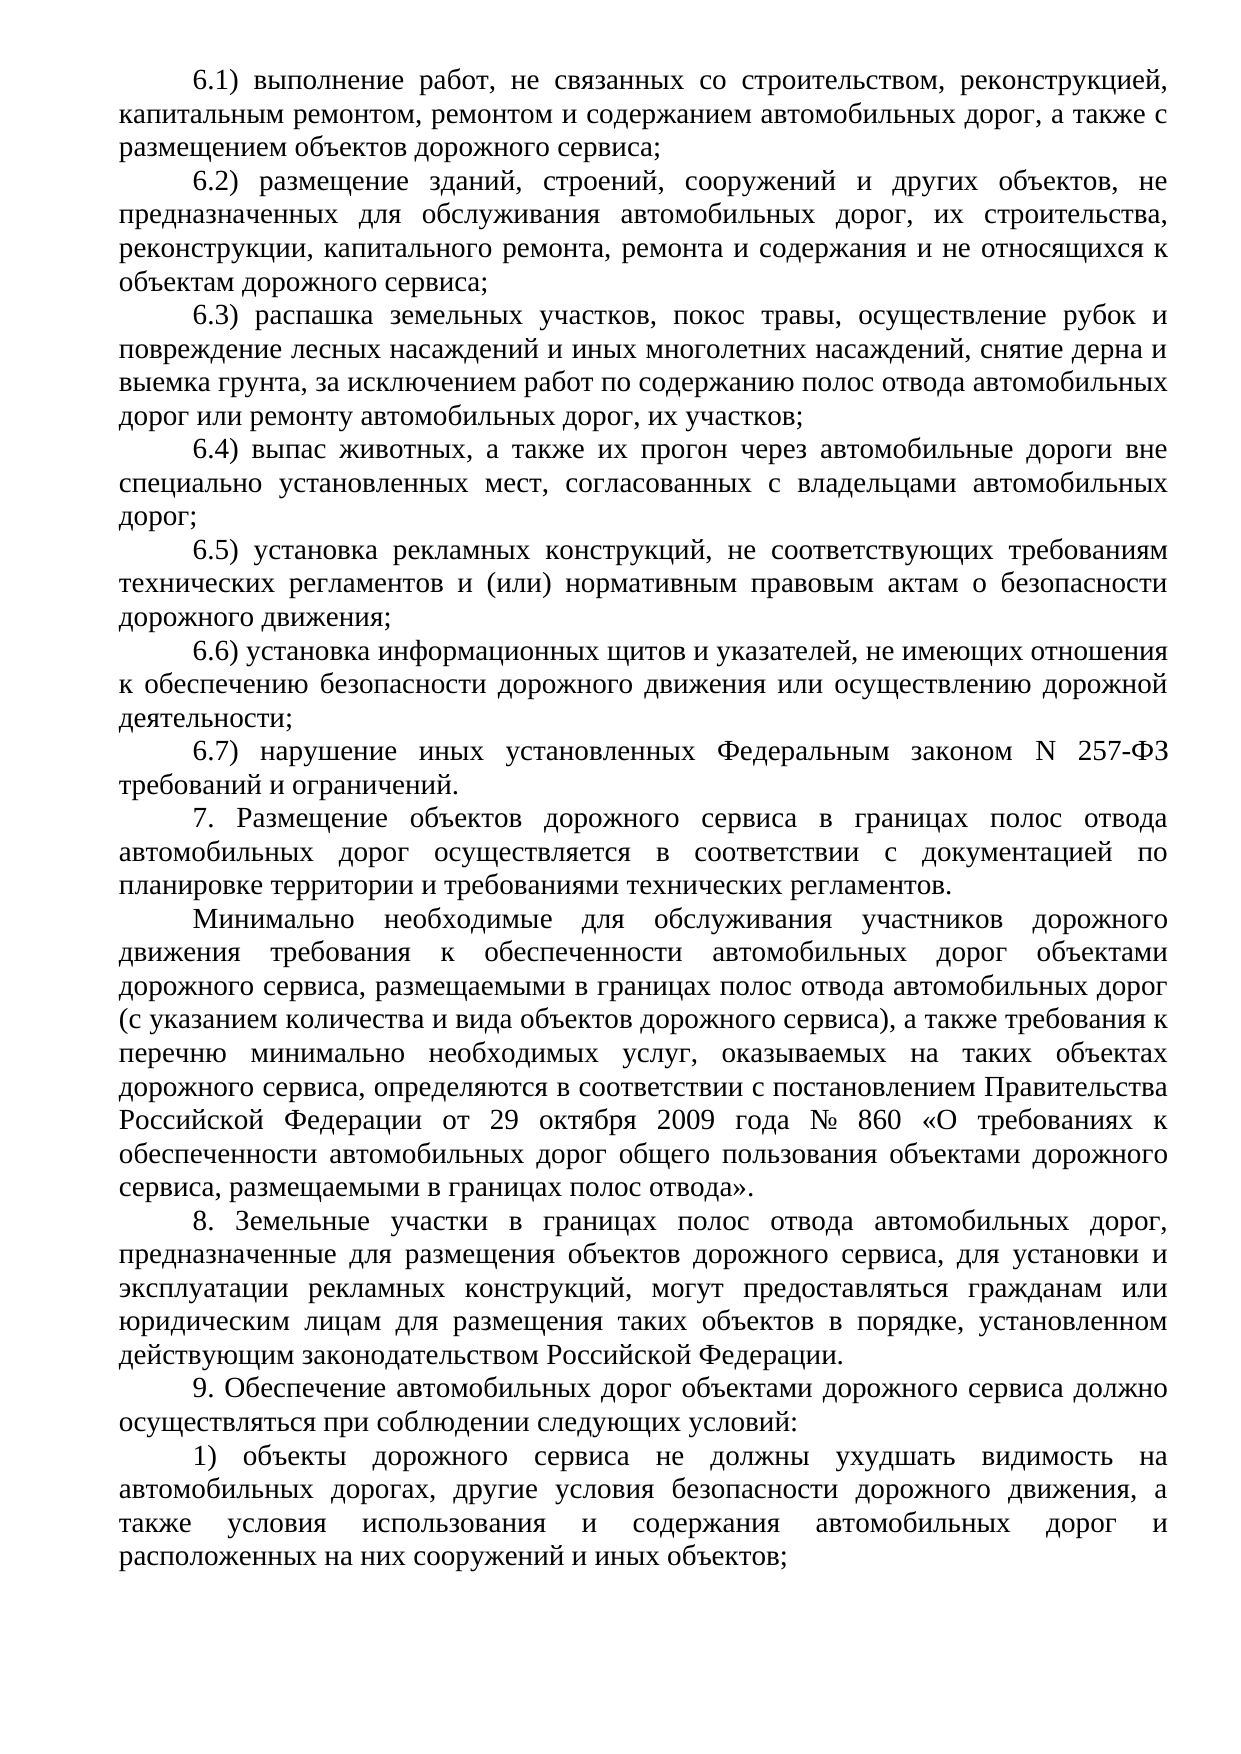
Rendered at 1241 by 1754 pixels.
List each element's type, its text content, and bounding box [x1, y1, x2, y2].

text 6.1) выполнение работ, не связанных со строительством, реконструкцией, капитальным ремонтом, ремонтом и содержанием автомобильных дорог, а также с размещением объектов дорожного сервиса; [119, 62, 1169, 163]
text 6.7) нарушение иных установленных Федеральным законом N 257-ФЗ требований и ограничений. [119, 733, 1169, 800]
text 6.5) установка рекламных конструкций, не соответствующих требованиям технических регламентов и (или) нормативным правовым актам о безопасности дорожного движения; [119, 532, 1169, 633]
text 6.3) распашка земельных участков, покос травы, осуществление рубок и повреждение лесных насаждений и иных многолетних насаждений, снятие дерна и выемка грунта, за исключением работ по содержанию полос отвода автомобильных дорог или ремонту автомобильных дорог, их участков; [119, 297, 1169, 431]
text Минимально необходимые для обслуживания участников дорожного движения требования к обеспеченности автомобильных дорог объектами дорожного сервиса, размещаемыми в границах полос отвода автомобильных дорог (с указанием количества и вида объектов дорожного сервиса), а также требования к перечню минимально необходимых услуг, оказываемых на таких объектах дорожного сервиса, определяются в соответствии с постановлением Правительства Российской Федерации от 29 октября 2009 года № 860 «О требованиях к обеспеченности автомобильных дорог общего пользования объектами дорожного сервиса, размещаемыми в границах полос отвода». [119, 901, 1169, 1203]
text 6.4) выпас животных, а также их прогон через автомобильные дороги вне специально установленных мест, согласованных с владельцами автомобильных дорог; [119, 431, 1169, 532]
text 1) объекты дорожного сервиса не должны ухудшать видимость на автомобильных дорогах, другие условия безопасности дорожного движения, а также условия использования и содержания автомобильных дорог и расположенных на них сооружений и иных объектов; [119, 1438, 1169, 1572]
text 6.6) установка информационных щитов и указателей, не имеющих отношения к обеспечению безопасности дорожного движения или осуществлению дорожной деятельности; [119, 633, 1169, 733]
text 9. Обеспечение автомобильных дорог объектами дорожного сервиса должно осуществляться при соблюдении следующих условий: [119, 1371, 1169, 1438]
text 7. Размещение объектов дорожного сервиса в границах полос отвода автомобильных дорог осуществляется в соответствии с документацией по планировке территории и требованиями технических регламентов. [119, 800, 1169, 901]
text 8. Земельные участки в границах полос отвода автомобильных дорог, предназначенные для размещения объектов дорожного сервиса, для установки и эксплуатации рекламных конструкций, могут предоставляться гражданам или юридическим лицам для размещения таких объектов в порядке, установленном действующим законодательством Российской Федерации. [119, 1203, 1169, 1371]
text 6.2) размещение зданий, строений, сооружений и других объектов, не предназначенных для обслуживания автомобильных дорог, их строительства, реконструкции, капитального ремонта, ремонта и содержания и не относящихся к объектам дорожного сервиса; [119, 163, 1169, 297]
